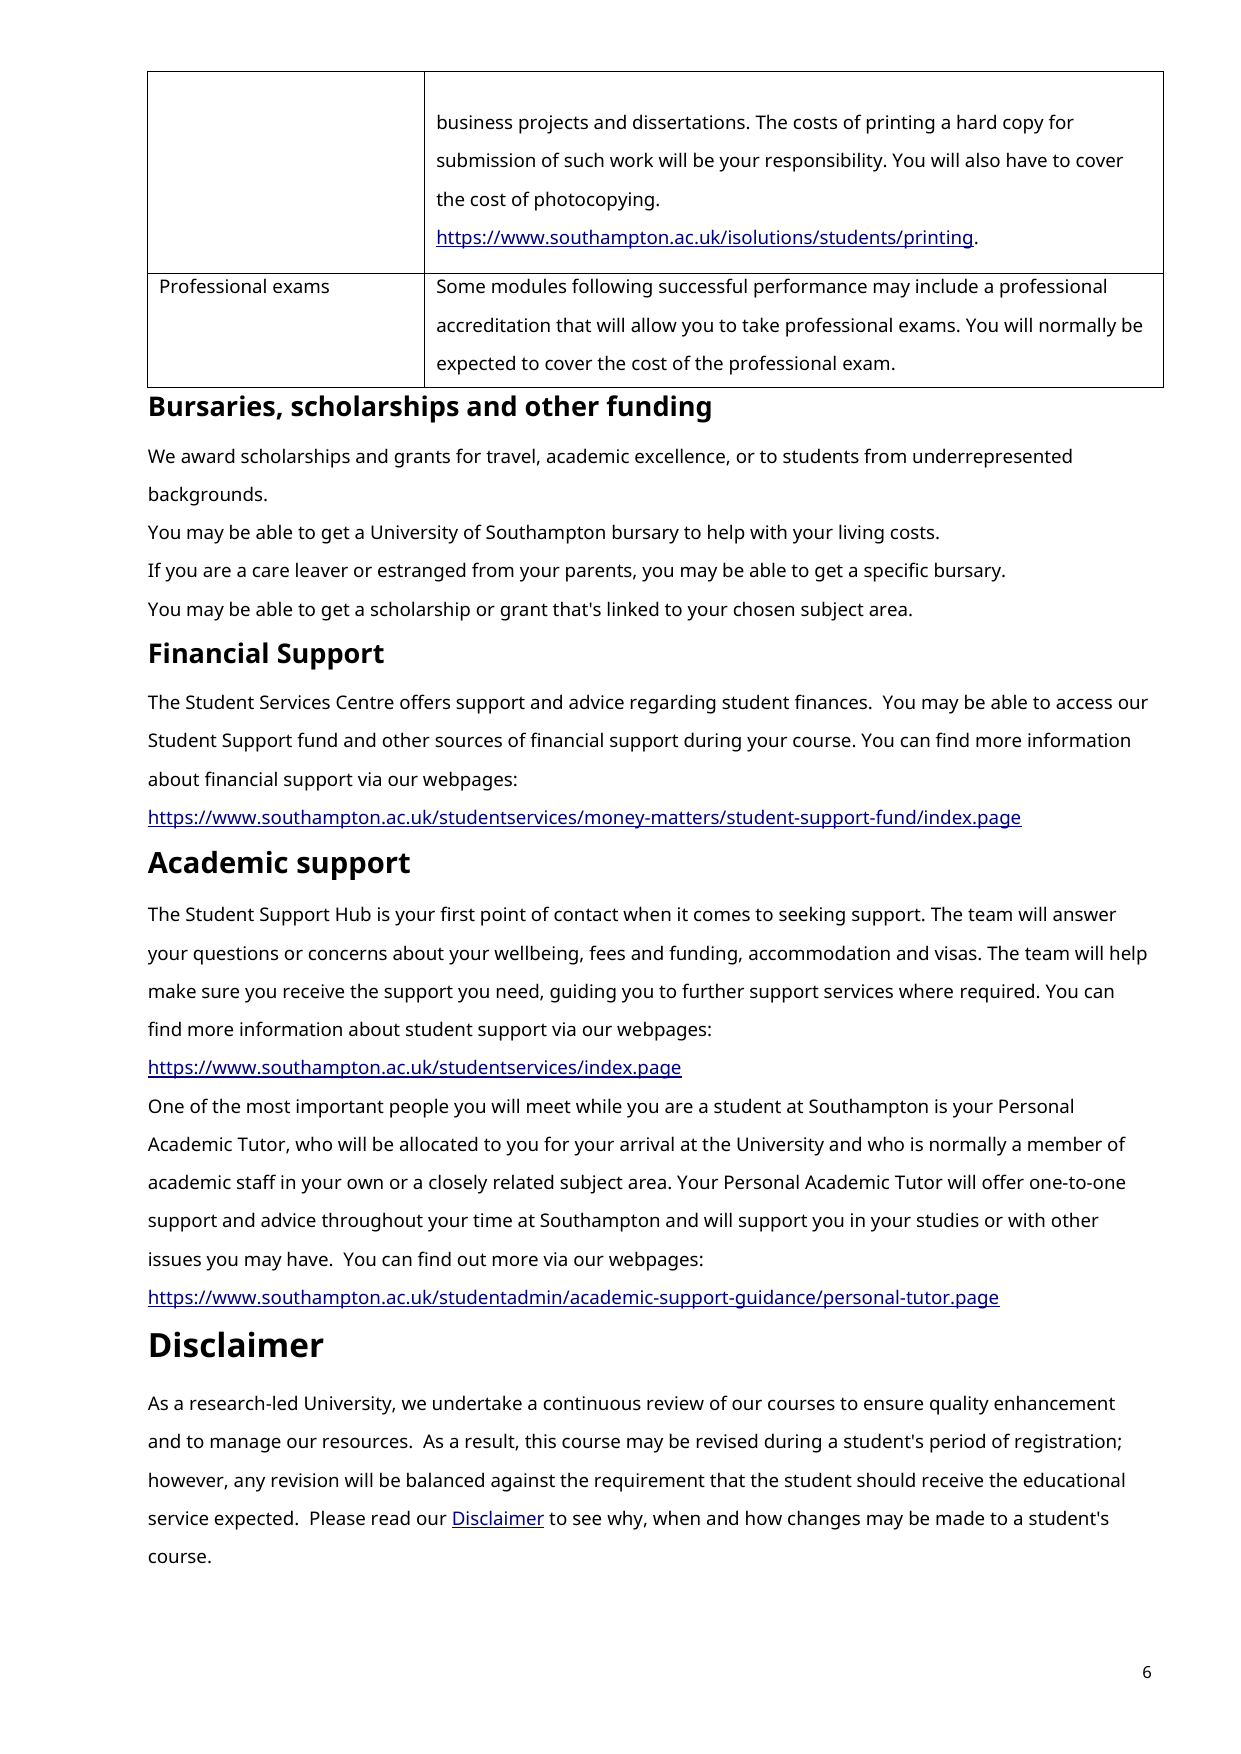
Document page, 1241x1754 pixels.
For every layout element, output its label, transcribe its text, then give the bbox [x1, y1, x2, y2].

subtitle Academic support [148, 842, 1152, 882]
subtitle Financial Support [148, 634, 1152, 671]
table_cell Some modules following successful performance may include a professional accreditation that will allow you to take professional exams. You will normally be expected to cover the cost of the professional exam. [425, 274, 1163, 387]
text If you are a care leaver or estranged from your parents, you may be able to get a specific bursary. [148, 558, 1152, 583]
text As a research-led University, we undertake a continuous review of our courses to ensure quality enhancement and to manage our resources. As a result, this course may be revised during a student's period of registration; however, any revision will be balanced against the requirement that the student should receive the educational service expected. Please read our Disclaimer to see why, when and how changes may be made to a student's course. [148, 1390, 1152, 1569]
subtitle Disclaimer [148, 1322, 1152, 1368]
text The Student Services Centre offers support and advice regarding student finances. You may be able to access our Student Support fund and other sources of financial support during your course. You can find more information about financial support via our webpages: https://www.southampton.ac.uk/studentservices/money-matters/student-support-fund/index.page [148, 689, 1152, 829]
text https://www.southampton.ac.uk/studentadmin/academic-support-guidance/personal-tutor.page [148, 1284, 1152, 1309]
text https://www.southampton.ac.uk/studentservices/index.page [148, 1055, 1152, 1080]
table_cell business projects and dissertations. The costs of printing a hard copy for submission of such work will be your responsibility. You will also have to cover the cost of photocopying. https://www.southampton.ac.uk/isolutions/students/printing. [425, 72, 1163, 273]
text You may be able to get a University of Southampton bursary to help with your living costs. [148, 519, 1152, 545]
subtitle Bursaries, scholarships and other funding [148, 388, 1152, 424]
text You may be able to get a scholarship or grant that's linked to your chosen subject area. [148, 596, 1152, 621]
text One of the most important people you will meet while you are a student at Southampton is your Personal Academic Tutor, who will be allocated to you for your arrival at the University and who is normally a member of academic staff in your own or a closely related subject area. Your Personal Academic Tutor will offer one-to-one support and advice throughout your time at Southampton and will support you in your studies or with other issues you may have. You can find out more via our webpages: [148, 1093, 1152, 1271]
table_cell Professional exams [148, 274, 424, 387]
text The Student Support Hub is your first point of contact when it comes to seeking support. The team will answer your questions or concerns about your wellbeing, fees and funding, accommodation and visas. The team will help make sure you receive the support you need, guiding you to further support services where required. You can find more information about student support via our webpages: [148, 902, 1152, 1042]
table_cell [148, 72, 424, 273]
text We award scholarships and grants for travel, academic excellence, or to students from underrepresented backgrounds. [148, 443, 1152, 507]
